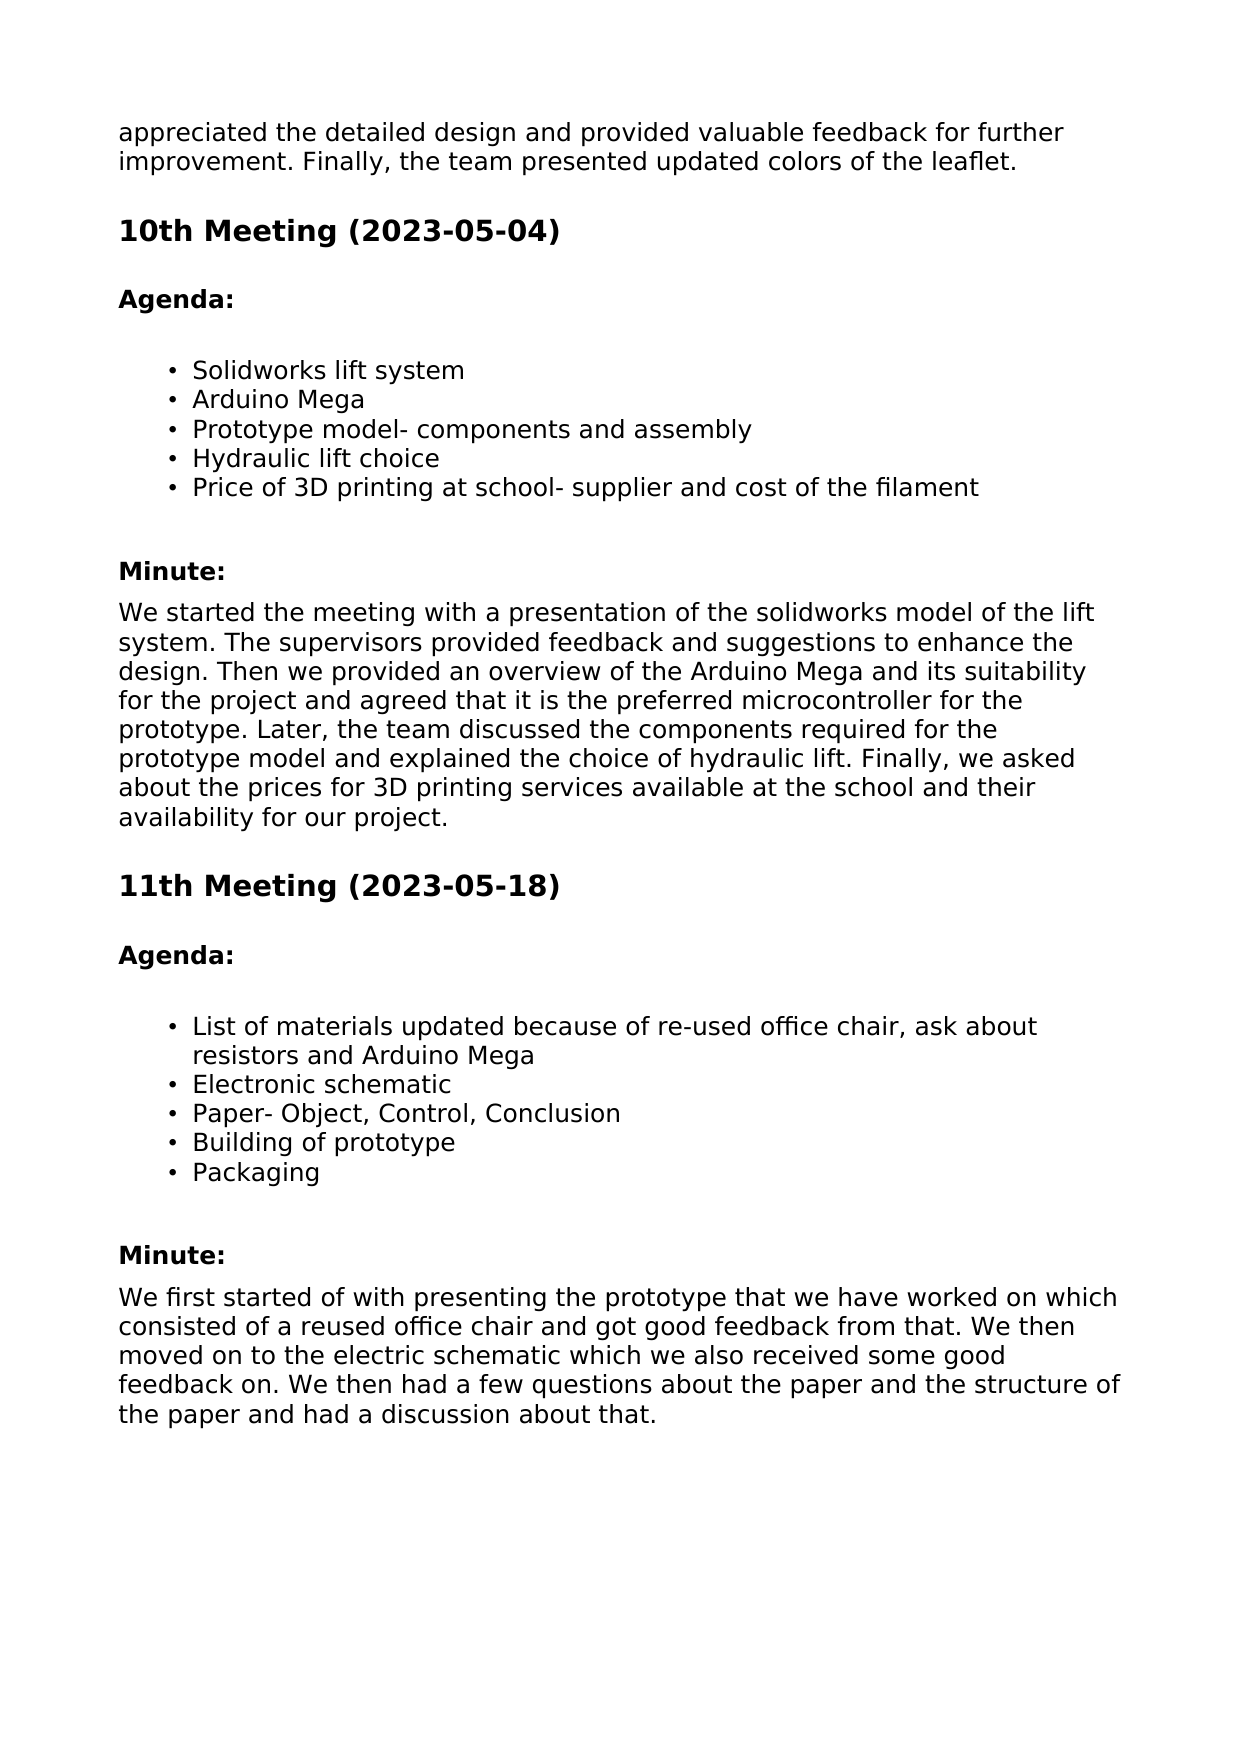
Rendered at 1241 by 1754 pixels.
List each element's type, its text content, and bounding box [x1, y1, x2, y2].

list Hydraulic lift choice [177, 444, 1122, 473]
subtitle Minute: [118, 1241, 1122, 1271]
subtitle Agenda: [118, 285, 1122, 314]
list Prototype model- components and assembly [177, 415, 1122, 444]
subtitle Agenda: [118, 941, 1122, 970]
list Paper- Object, Control, Conclusion [177, 1099, 1122, 1129]
subtitle Minute: [118, 557, 1122, 586]
list Arduino Mega [177, 386, 1122, 415]
list Electronic schematic [177, 1070, 1122, 1099]
list List of materials updated because of re-used office chair, ask about resistors and Arduino Mega [177, 1012, 1122, 1070]
list Packaging [177, 1158, 1122, 1187]
list Price of 3D printing at school- supplier and cost of the filament [177, 473, 1122, 502]
subtitle 10th Meeting (2023-05-04) [118, 214, 1122, 248]
list Solidworks lift system [177, 357, 1122, 386]
text We first started of with presenting the prototype that we have worked on which consisted of a reused office chair and got good feedback from that. We then moved on to the electric schematic which we also received some good feedback on. We then had a few questions about the paper and the structure of the paper and had a discussion about that. [118, 1283, 1122, 1429]
text We started the meeting with a presentation of the solidworks model of the lift system. The supervisors provided feedback and suggestions to enhance the design. Then we provided an overview of the Arduino Mega and its suitability for the project and agreed that it is the preferred microcontroller for the prototype. Later, the team discussed the components required for the prototype model and explained the choice of hydraulic lift. Finally, we asked about the prices for 3D printing services available at the school and their availability for our project. [118, 598, 1122, 832]
subtitle 11th Meeting (2023-05-18) [118, 869, 1122, 903]
text appreciated the detailed design and provided valuable feedback for further improvement. Finally, the team presented updated colors of the leaflet. [118, 118, 1122, 176]
list Building of prototype [177, 1129, 1122, 1158]
